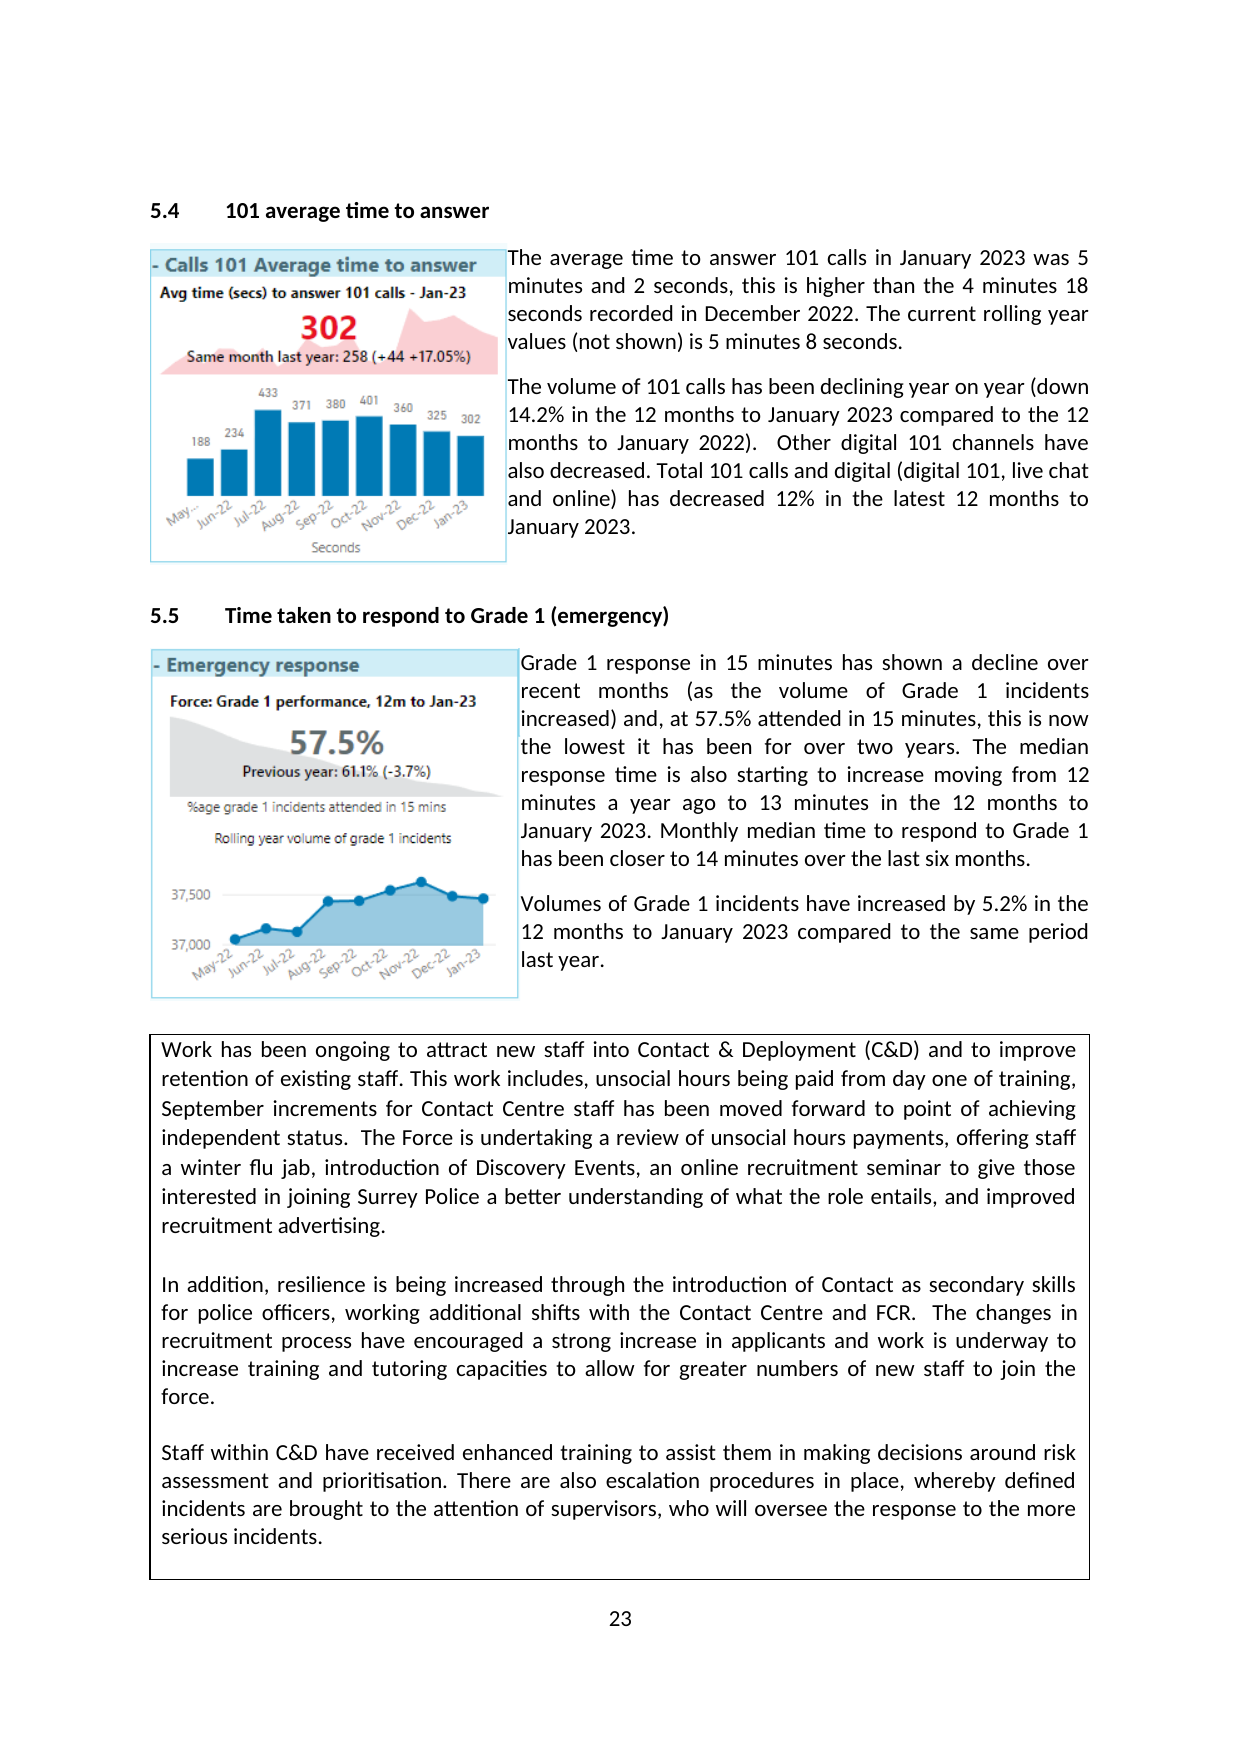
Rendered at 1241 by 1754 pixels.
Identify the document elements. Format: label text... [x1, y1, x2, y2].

text 5.4 101 average time to answer [150, 197, 1090, 224]
table_header Work has been ongoing to attract new staff into Contact & Deployment (C&D) and to improve retention of existing staff. This work includes, unsocial hours being paid from day one of training, September increments for Contact Centre staff has been moved forward to point of achieving independent status. The Force is undertaking a review of unsocial hours payments, offering staff a winter flu jab, introduction of Discovery Events, an online recruitment seminar to give those interested in joining Surrey Police a better understanding of what the role entails, and improved recruitment advertising. In addition, resilience is being increased through the introduction of Contact as secondary skills for police officers, working additional shifts with the Contact Centre and FCR. The changes in recruitment process have encouraged a strong increase in applicants and work is underway to increase training and tutoring capacities to allow for greater numbers of new staff to join the force. Staff within C&D have received enhanced training to assist them in making decisions around risk assessment and prioritisation. There are also escalation procedures in place, whereby defined incidents are brought to the attention of supervisors, who will oversee the response to the more serious incidents. [151, 1035, 1089, 1578]
text Grade 1 response in 15 minutes has shown a decline over recent months (as the volume of Grade 1 incidents increased) and, at 57.5% attended in 15 minutes, this is now the lowest it has been for over two years. The median response time is also starting to increase moving from 12 minutes a year ago to 13 minutes in the 12 months to January 2023. Monthly median time to respond to Grade 1 has been closer to 14 minutes over the last six months. [521, 648, 1090, 872]
text The volume of 101 calls has been declining year on year (down 14.2% in the 12 months to January 2023 compared to the 12 months to January 2022). Other digital 101 channels have also decreased. Total 101 calls and digital (digital 101, live chat and online) has decreased 12% in the latest 12 months to January 2023. [508, 372, 1090, 540]
text The average time to answer 101 calls in January 2023 was 5 minutes and 2 seconds, this is higher than the 4 minutes 18 seconds recorded in December 2022. The current rolling year values (not shown) is 5 minutes 8 seconds. [508, 243, 1090, 355]
text Volumes of Grade 1 incidents have increased by 5.2% in the 12 months to January 2023 compared to the same period last year. [521, 889, 1090, 973]
text 5.5 Time taken to respond to Grade 1 (emergency) [150, 601, 1090, 629]
